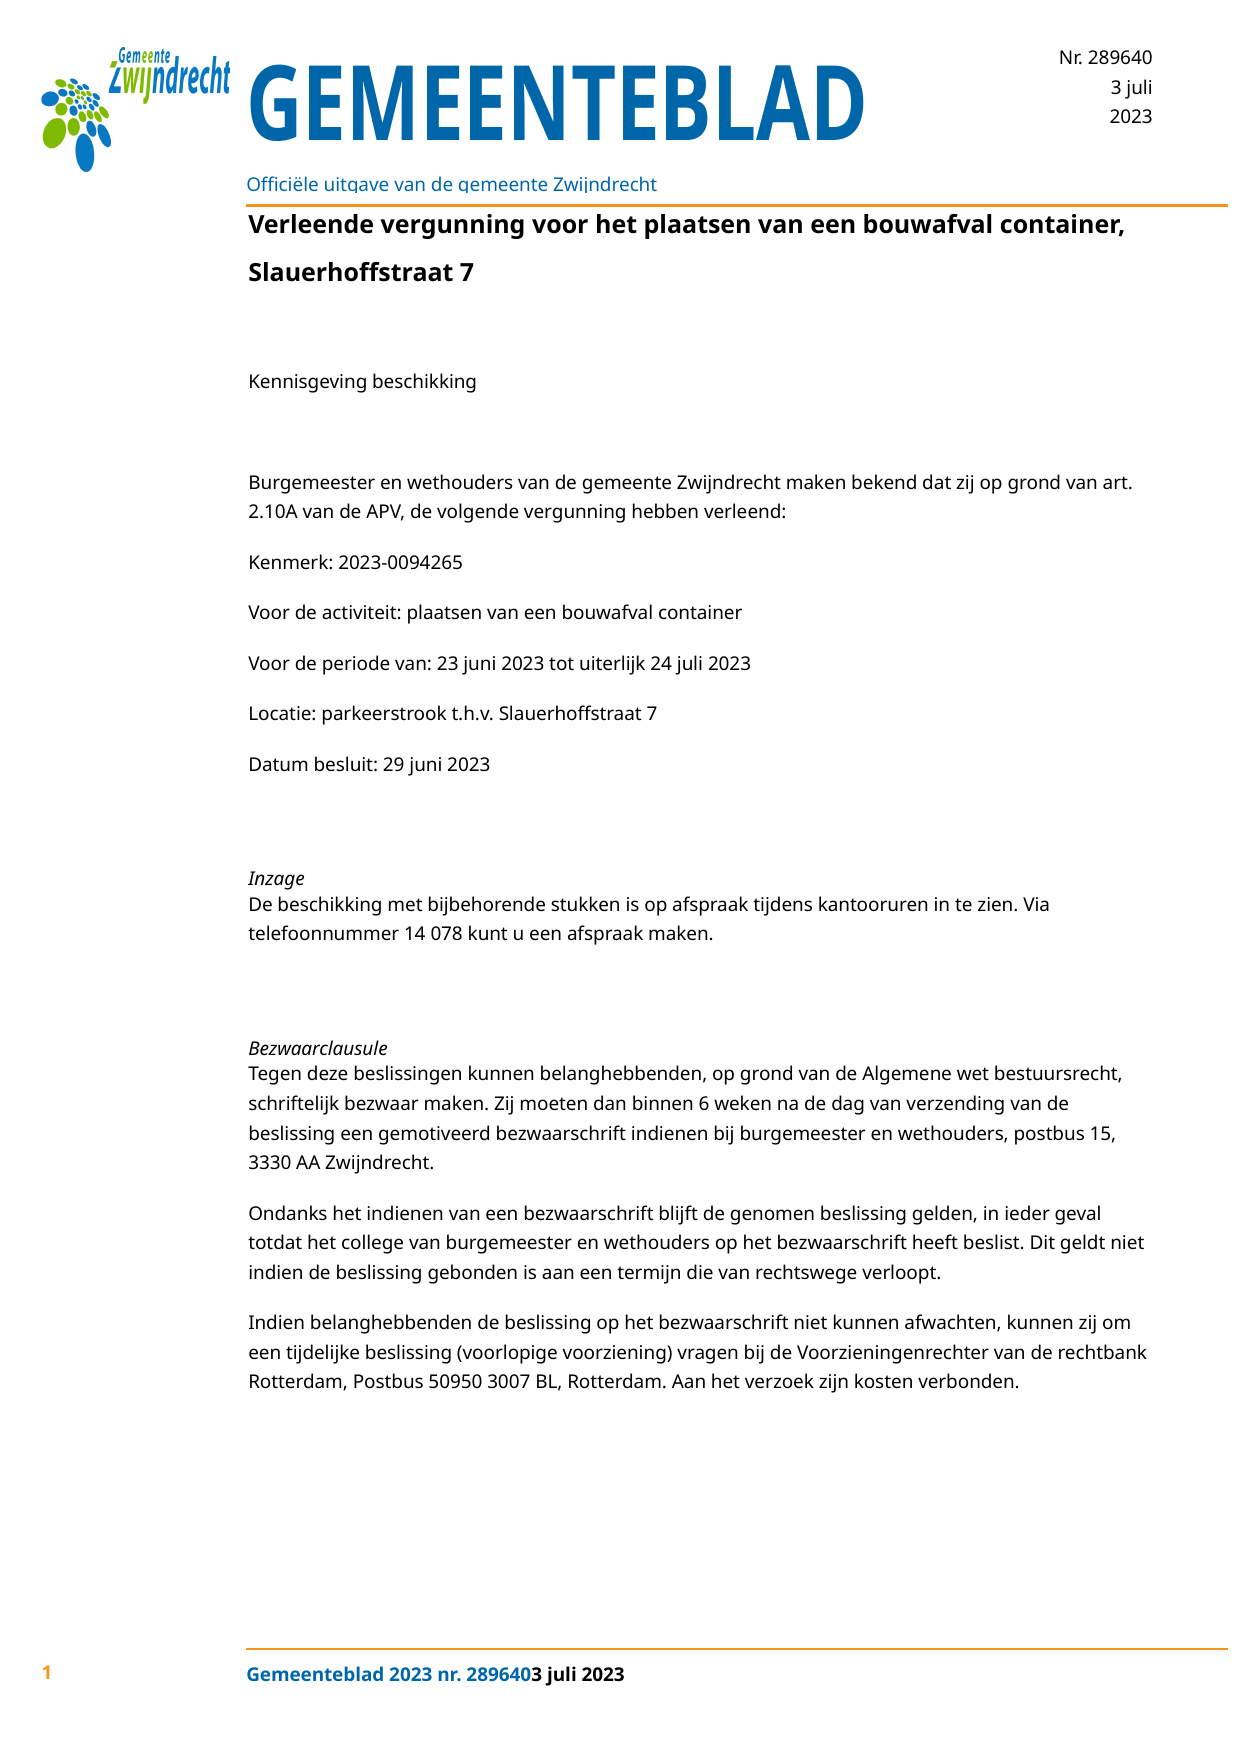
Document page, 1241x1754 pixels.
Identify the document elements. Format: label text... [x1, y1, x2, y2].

text Bezwaarclausule [248, 1035, 1152, 1061]
picture [41, 47, 231, 172]
text Verleende vergunning voor het plaatsen van een bouwafval container, Slauerhoffstraat 7 [248, 207, 1152, 288]
text Voor de periode van: 23 juni 2023 tot uiterlijk 24 juli 2023 [248, 650, 1152, 676]
text Locatie: parkeerstrook t.h.v. Slauerhoffstraat 7 [248, 700, 1152, 726]
text Kenmerk: 2023-0094265 [248, 549, 1152, 575]
text Voor de activiteit: plaatsen van een bouwafval container [248, 599, 1152, 625]
text Inzage [248, 865, 1152, 891]
text De beschikking met bijbehorende stukken is op afspraak tijdens kantooruren in te zien. Via telefoonnummer 14 078 kunt u een afspraak maken. [248, 891, 1152, 946]
text Indien belanghebbenden de beslissing op het bezwaarschrift niet kunnen afwachten, kunnen zij om een tijdelijke beslissing (voorlopige voorziening) vragen bij de Voorzieningenrechter van de rechtbank Rotterdam, Postbus 50950 3007 BL, Rotterdam. Aan het verzoek zijn kosten verbonden. [248, 1309, 1152, 1394]
text Kennisgeving beschikking [248, 368, 1152, 394]
text Datum besluit: 29 juni 2023 [248, 751, 1152, 777]
text Tegen deze beslissingen kunnen belanghebbenden, op grond van de Algemene wet bestuursrecht, schriftelijk bezwaar maken. Zij moeten dan binnen 6 weken na de dag van verzending van de beslissing een gemotiveerd bezwaarschrift indienen bij burgemeester en wethouders, postbus 15, 3330 AA Zwijndrecht. [248, 1061, 1152, 1175]
text Ondanks het indienen van een bezwaarschrift blijft de genomen beslissing gelden, in ieder geval totdat het college van burgemeester en wethouders op het bezwaarschrift heeft beslist. Dit geldt niet indien de beslissing gebonden is aan een termijn die van rechtswege verloopt. [248, 1200, 1152, 1285]
text Burgemeester en wethouders van de gemeente Zwijndrecht maken bekend dat zij op grond van art. 2.10A van de APV, de volgende vergunning hebben verleend: [248, 469, 1152, 524]
